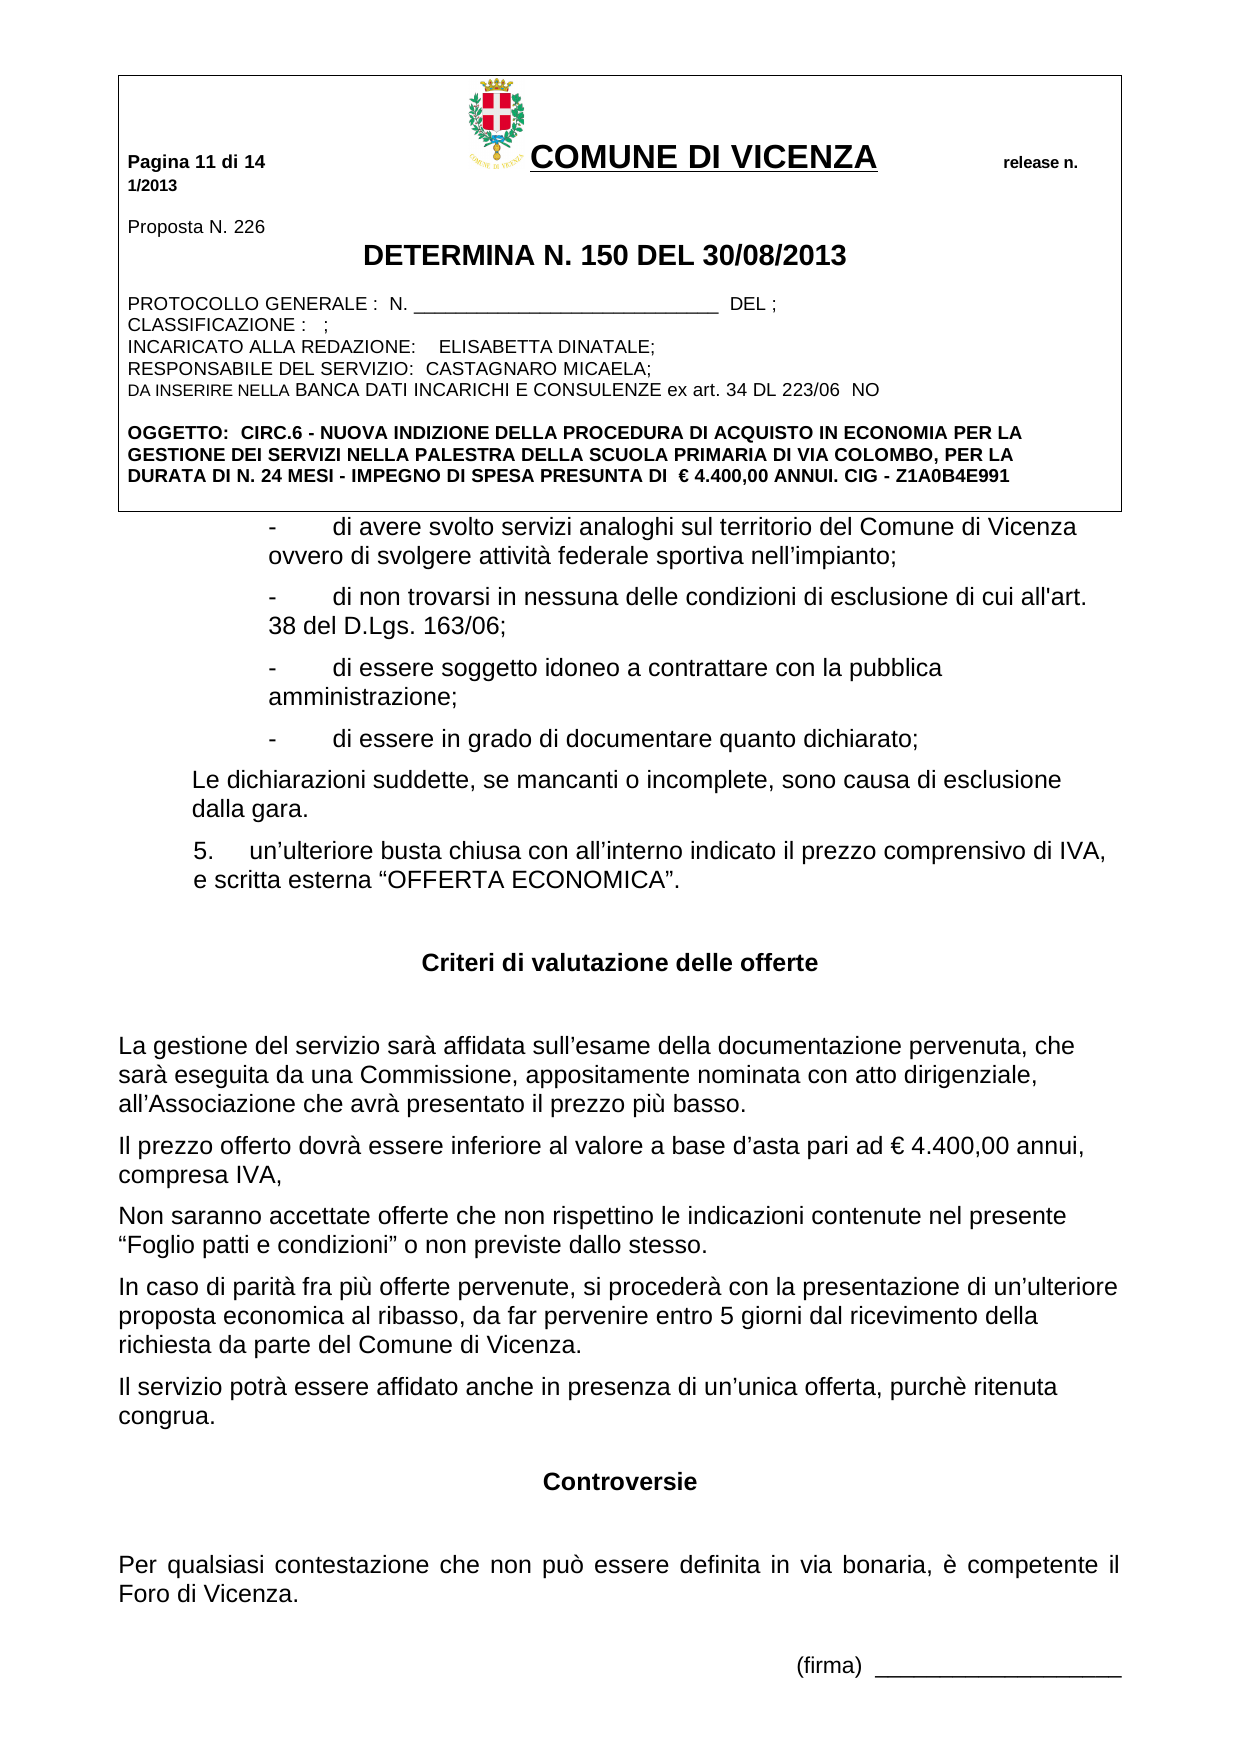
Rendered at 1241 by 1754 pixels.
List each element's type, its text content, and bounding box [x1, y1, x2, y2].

text Non saranno accettate offerte che non rispettino le indicazioni contenute nel presente “Foglio patti e condizioni” o non previste dallo stesso. [118, 1201, 1122, 1259]
text - di avere svolto servizi analoghi sul territorio del Comune di Vicenza ovvero di svolgere attività federale sportiva nell’impianto; [268, 512, 1122, 570]
text 5. un’ulteriore busta chiusa con all’interno indicato il prezzo comprensivo di IVA, e scritta esterna “OFFERTA ECONOMICA”. [193, 836, 1122, 894]
subtitle Controversie [118, 1467, 1122, 1496]
text Per qualsiasi contestazione che non può essere definita in via bonaria, è competente il Foro di Vicenza. [118, 1550, 1122, 1608]
text Criteri di valutazione delle offerte [118, 948, 1122, 977]
text In caso di parità fra più offerte pervenute, si procederà con la presentazione di un’ulteriore proposta economica al ribasso, da far pervenire entro 5 giorni dal ricevimento della richiesta da parte del Comune di Vicenza. [118, 1272, 1122, 1359]
text La gestione del servizio sarà affidata sull’esame della documentazione pervenuta, che sarà eseguita da una Commissione, appositamente nominata con atto dirigenziale, all’Associazione che avrà presentato il prezzo più basso. [118, 1031, 1122, 1118]
text - di essere soggetto idoneo a contrattare con la pubblica amministrazione; [268, 653, 1122, 711]
text - di essere in grado di documentare quanto dichiarato; [268, 723, 1122, 752]
text Le dichiarazioni suddette, se mancanti o incomplete, sono causa di esclusione dalla gara. [192, 765, 1122, 823]
picture [468, 78, 525, 169]
text - di non trovarsi in nessuna delle condizioni di esclusione di cui all'art. 38 del D.Lgs. 163/06; [268, 582, 1122, 640]
text Il prezzo offerto dovrà essere inferiore al valore a base d’asta pari ad € 4.400,00 annui, compresa IVA, [118, 1131, 1122, 1189]
text Il servizio potrà essere affidato anche in presenza di un’unica offerta, purchè ritenuta congrua. [118, 1372, 1122, 1430]
